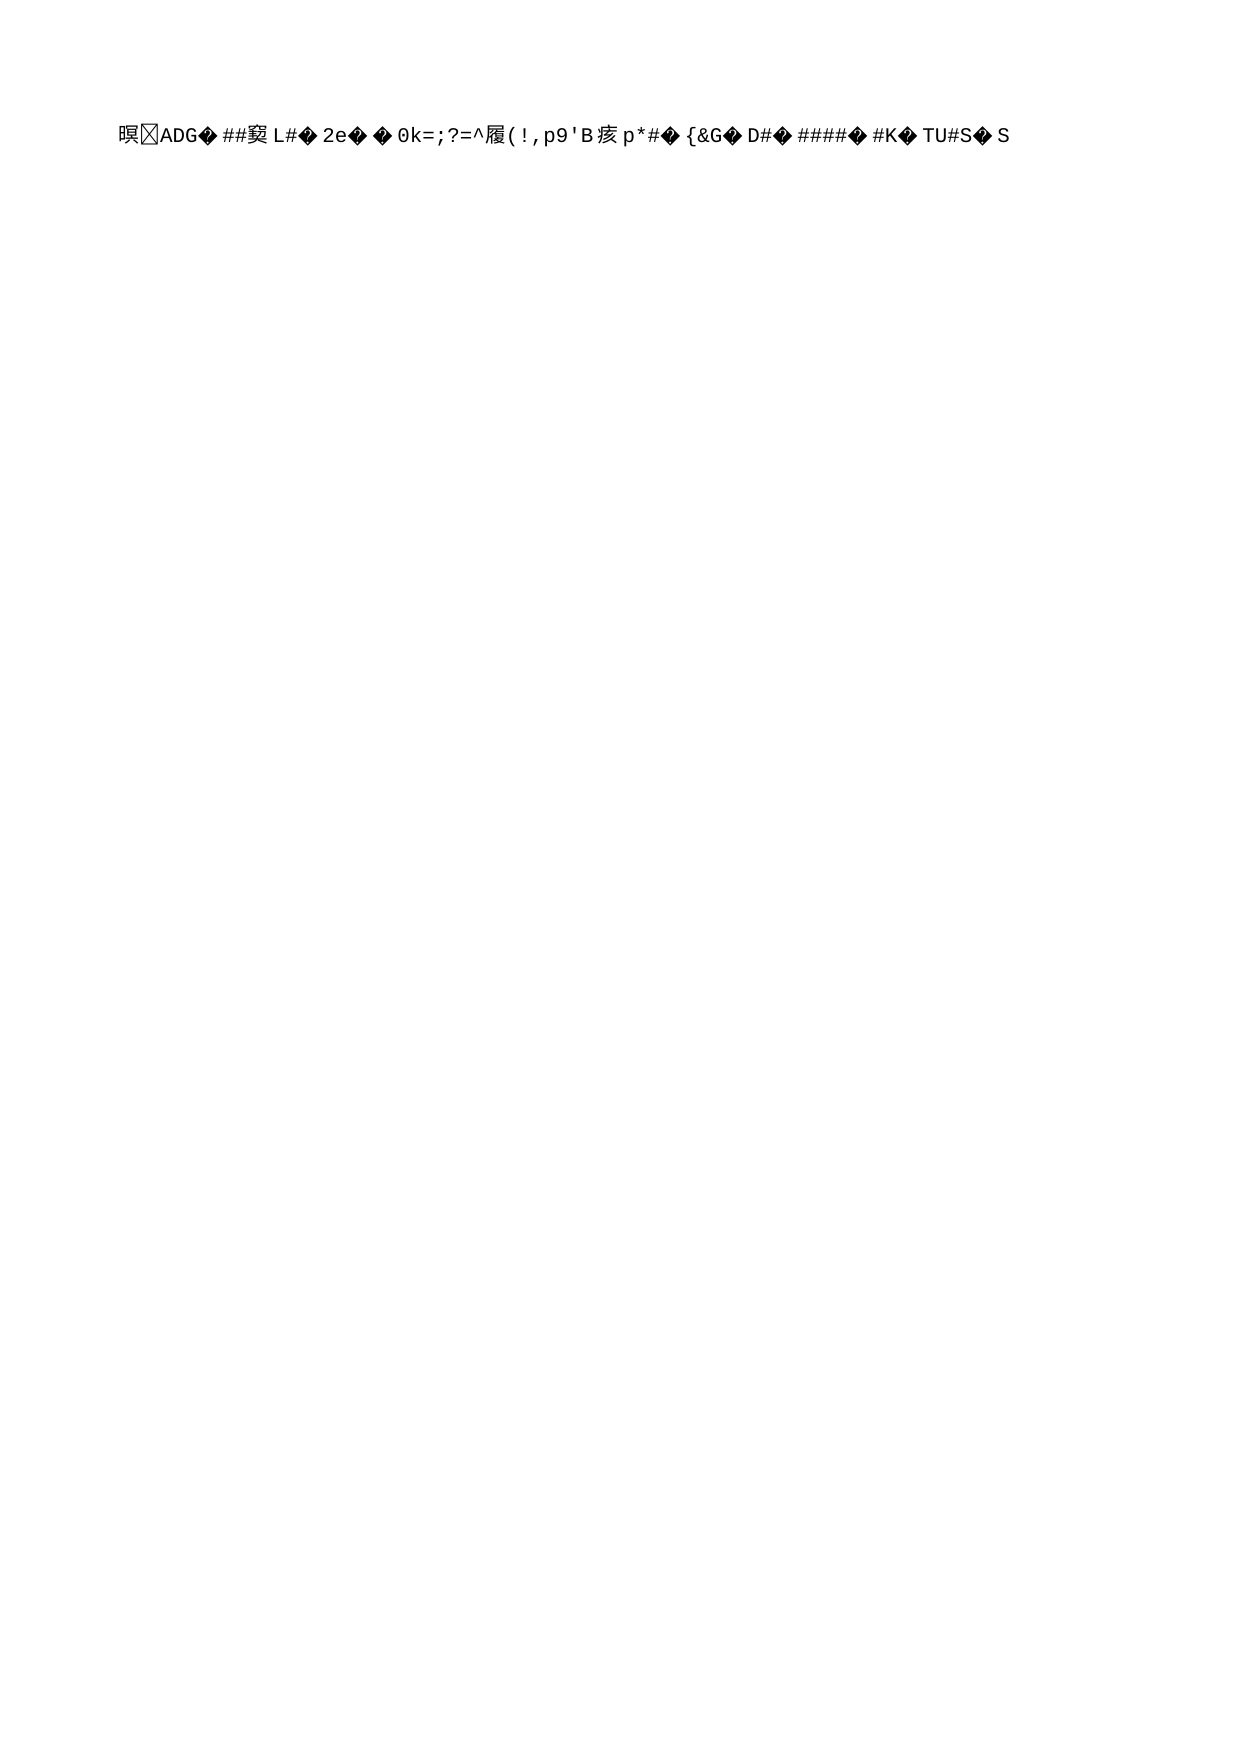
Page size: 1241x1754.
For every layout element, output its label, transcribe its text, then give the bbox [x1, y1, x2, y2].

text 暝�ADG�##窫L#�2e��0k=;?=^履(!,p9'B痎p*#�{&G�D#�####�#K�TU#S�S [118, 118, 1122, 148]
